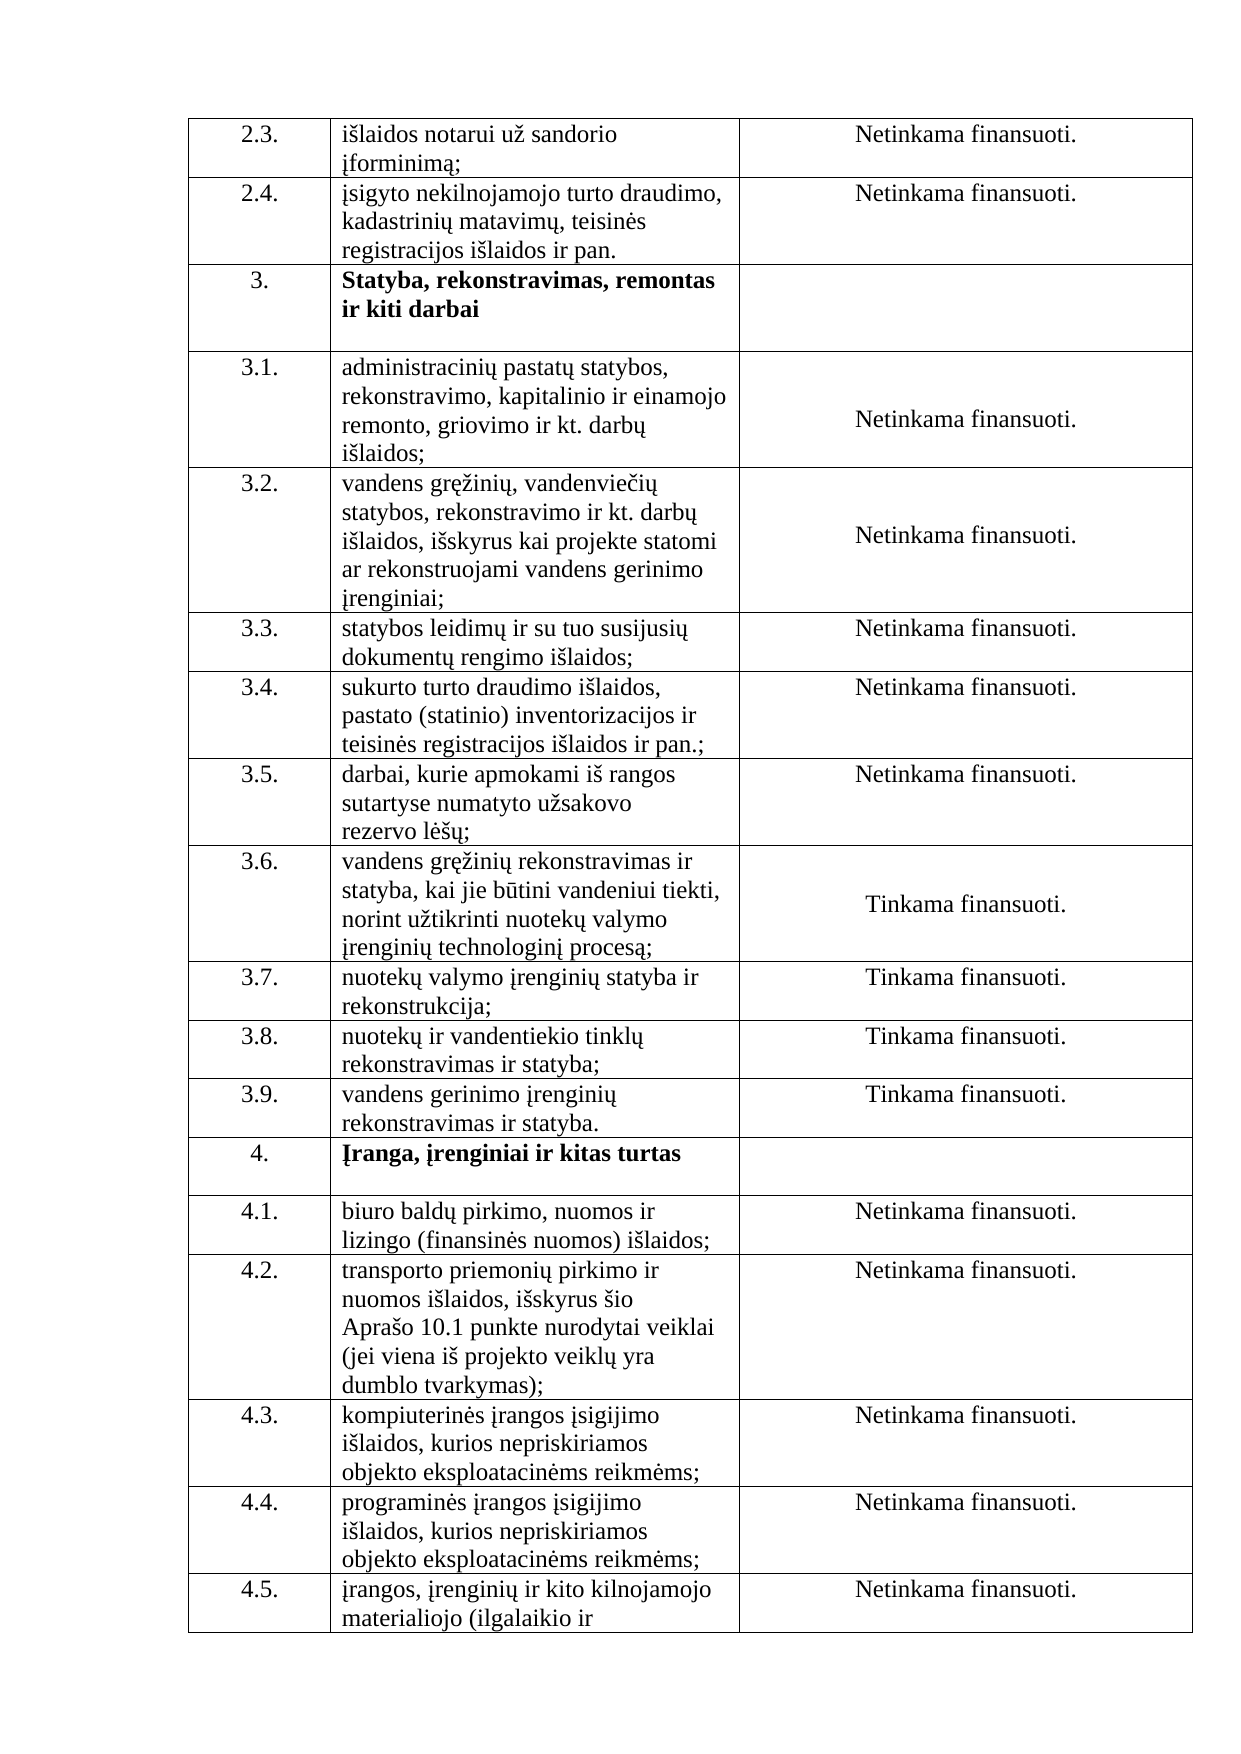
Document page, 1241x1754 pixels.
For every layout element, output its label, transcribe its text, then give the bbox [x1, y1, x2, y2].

table_cell Netinkama finansuoti. [740, 1487, 1192, 1573]
table_cell Netinkama finansuoti. [740, 352, 1192, 467]
table_cell Netinkama finansuoti. [740, 759, 1192, 845]
table_cell 3.4. [189, 672, 330, 758]
table_cell 3.8. [189, 1021, 330, 1078]
table_cell vandens gerinimo įrenginių rekonstravimas ir statyba. [331, 1079, 739, 1137]
table_cell statybos leidimų ir su tuo susijusių dokumentų rengimo išlaidos; [331, 613, 739, 671]
table_cell 4.4. [189, 1487, 330, 1573]
table_cell nuotekų ir vandentiekio tinklų rekonstravimas ir statyba; [331, 1021, 739, 1078]
table_cell Netinkama finansuoti. [740, 1400, 1192, 1486]
table_cell darbai, kurie apmokami iš rangos sutartyse numatyto užsakovo rezervo lėšų; [331, 759, 739, 845]
table_cell Netinkama finansuoti. [740, 468, 1192, 612]
table_cell Tinkama finansuoti. [740, 1079, 1192, 1137]
table_cell Netinkama finansuoti. [740, 1255, 1192, 1399]
table_cell Statyba, rekonstravimas, remontas ir kiti darbai [331, 265, 739, 351]
table_cell 3.9. [189, 1079, 330, 1137]
table_cell 3.3. [189, 613, 330, 671]
table_cell Netinkama finansuoti. [740, 1196, 1192, 1254]
table_cell Tinkama finansuoti. [740, 962, 1192, 1020]
table_cell 3.2. [189, 468, 330, 612]
table_cell Netinkama finansuoti. [740, 178, 1192, 264]
table_cell 4.1. [189, 1196, 330, 1254]
table_cell 4. [189, 1138, 330, 1195]
table_cell 4.3. [189, 1400, 330, 1486]
table_cell 3.5. [189, 759, 330, 845]
table_cell 3.1. [189, 352, 330, 467]
table_cell Tinkama finansuoti. [740, 846, 1192, 961]
table_cell 2.4. [189, 178, 330, 264]
table_cell nuotekų valymo įrenginių statyba ir rekonstrukcija; [331, 962, 739, 1020]
table_cell administracinių pastatų statybos, rekonstravimo, kapitalinio ir einamojo remonto, griovimo ir kt. darbų išlaidos; [331, 352, 739, 467]
table_cell Įranga, įrenginiai ir kitas turtas [331, 1138, 739, 1195]
table_cell Netinkama finansuoti. [740, 672, 1192, 758]
table_cell įrangos, įrenginių ir kito kilnojamojo materialiojo (ilgalaikio ir [331, 1574, 739, 1632]
table_cell [740, 265, 1192, 351]
table_cell išlaidos notarui už sandorio įforminimą; [331, 119, 739, 177]
table_cell 2.3. [189, 119, 330, 177]
table_cell [740, 1138, 1192, 1195]
table_cell 3.6. [189, 846, 330, 961]
table_cell vandens gręžinių rekonstravimas ir statyba, kai jie būtini vandeniui tiekti, norint užtikrinti nuotekų valymo įrenginių technologinį procesą; [331, 846, 739, 961]
table_cell biuro baldų pirkimo, nuomos ir lizingo (finansinės nuomos) išlaidos; [331, 1196, 739, 1254]
table_cell Netinkama finansuoti. [740, 613, 1192, 671]
table_cell 4.5. [189, 1574, 330, 1632]
table_cell įsigyto nekilnojamojo turto draudimo, kadastrinių matavimų, teisinės registracijos išlaidos ir pan. [331, 178, 739, 264]
table_cell 4.2. [189, 1255, 330, 1399]
table_cell vandens gręžinių, vandenviečių statybos, rekonstravimo ir kt. darbų išlaidos, išskyrus kai projekte statomi ar rekonstruojami vandens gerinimo įrenginiai; [331, 468, 739, 612]
table_cell 3. [189, 265, 330, 351]
table_cell sukurto turto draudimo išlaidos, pastato (statinio) inventorizacijos ir teisinės registracijos išlaidos ir pan.; [331, 672, 739, 758]
table_cell Netinkama finansuoti. [740, 1574, 1192, 1632]
table_cell 3.7. [189, 962, 330, 1020]
table_cell kompiuterinės įrangos įsigijimo išlaidos, kurios nepriskiriamos objekto eksploatacinėms reikmėms; [331, 1400, 739, 1486]
table_cell Netinkama finansuoti. [740, 119, 1192, 177]
table_cell programinės įrangos įsigijimo išlaidos, kurios nepriskiriamos objekto eksploatacinėms reikmėms; [331, 1487, 739, 1573]
table_cell Tinkama finansuoti. [740, 1021, 1192, 1078]
table_cell transporto priemonių pirkimo ir nuomos išlaidos, išskyrus šio Aprašo 10.1 punkte nurodytai veiklai (jei viena iš projekto veiklų yra dumblo tvarkymas); [331, 1255, 739, 1399]
